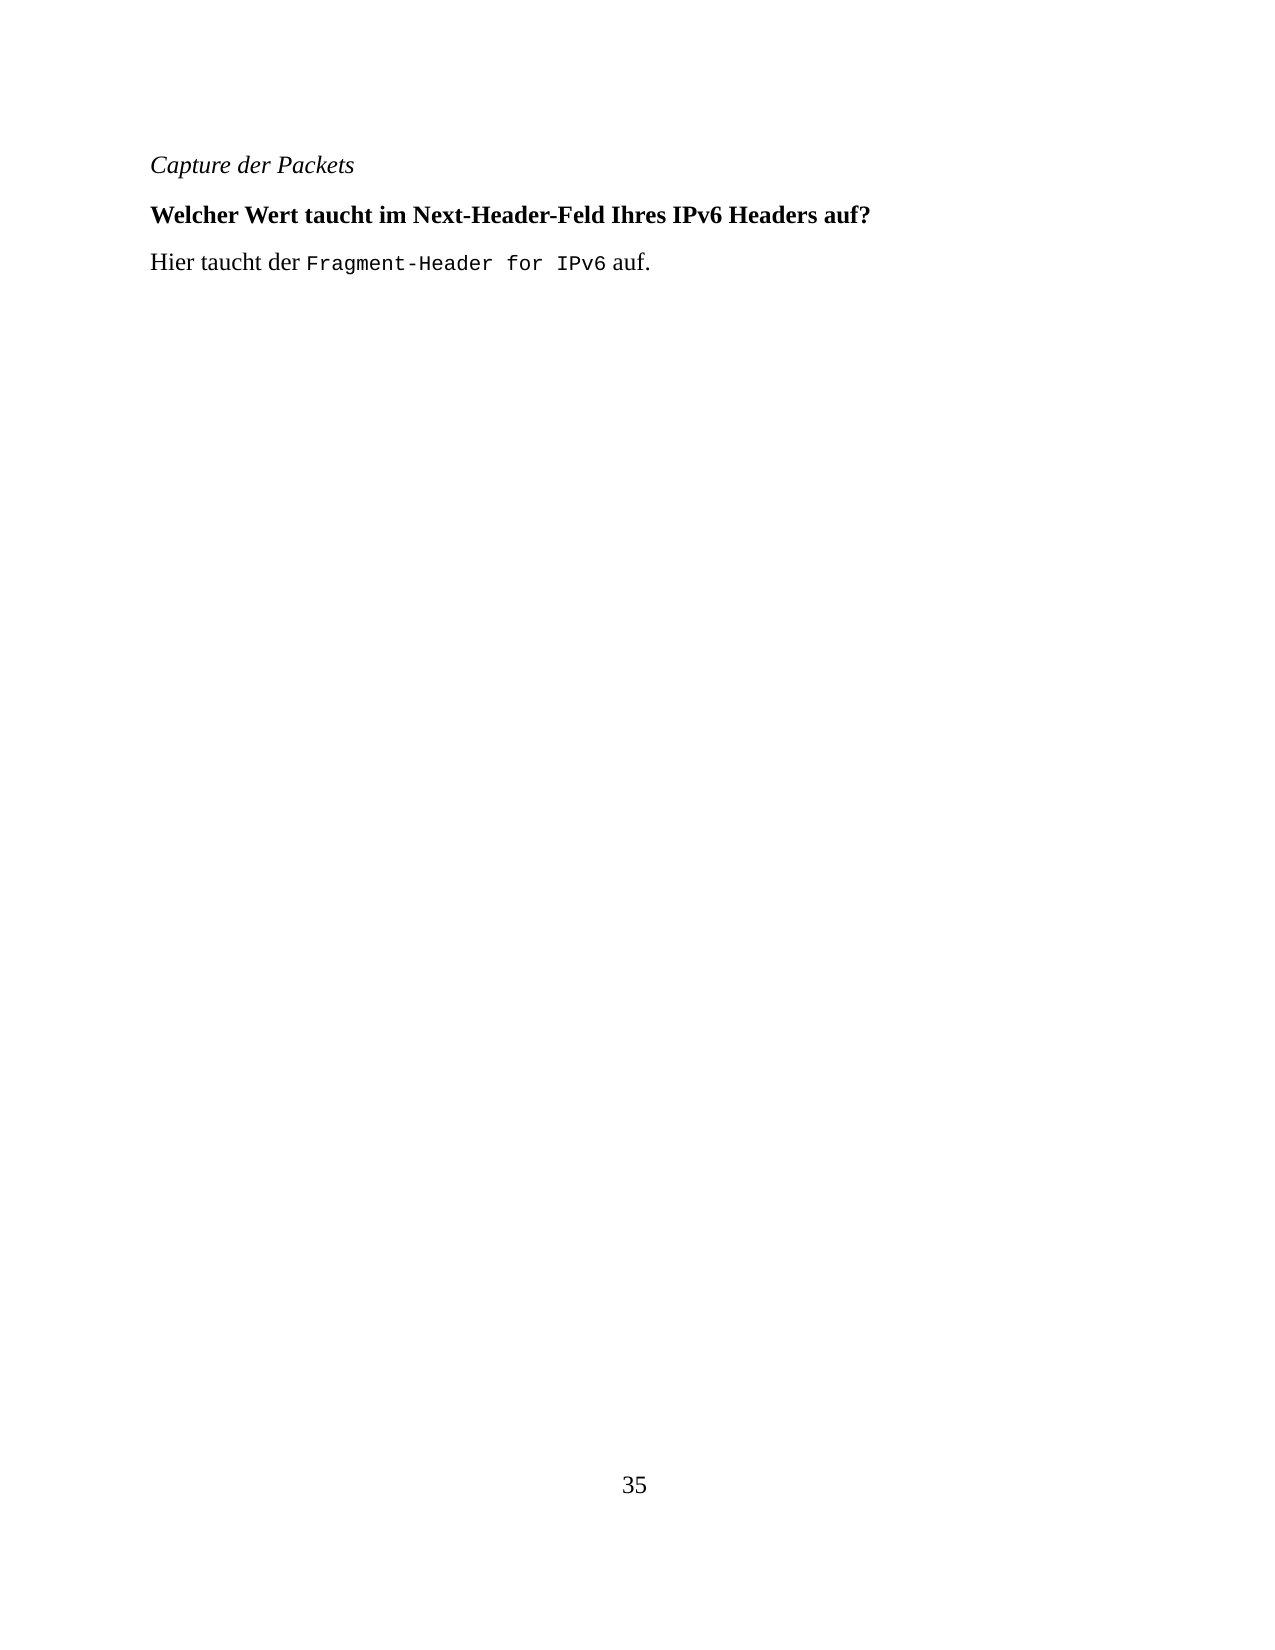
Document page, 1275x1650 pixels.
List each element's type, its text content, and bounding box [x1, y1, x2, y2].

text Welcher Wert taucht im Next-Header-Feld Ihres IPv6 Headers auf? [150, 200, 1125, 229]
text Hier taucht der Fragment-Header for IPv6 auf. [150, 247, 1125, 276]
text Capture der Packets [150, 150, 1125, 179]
